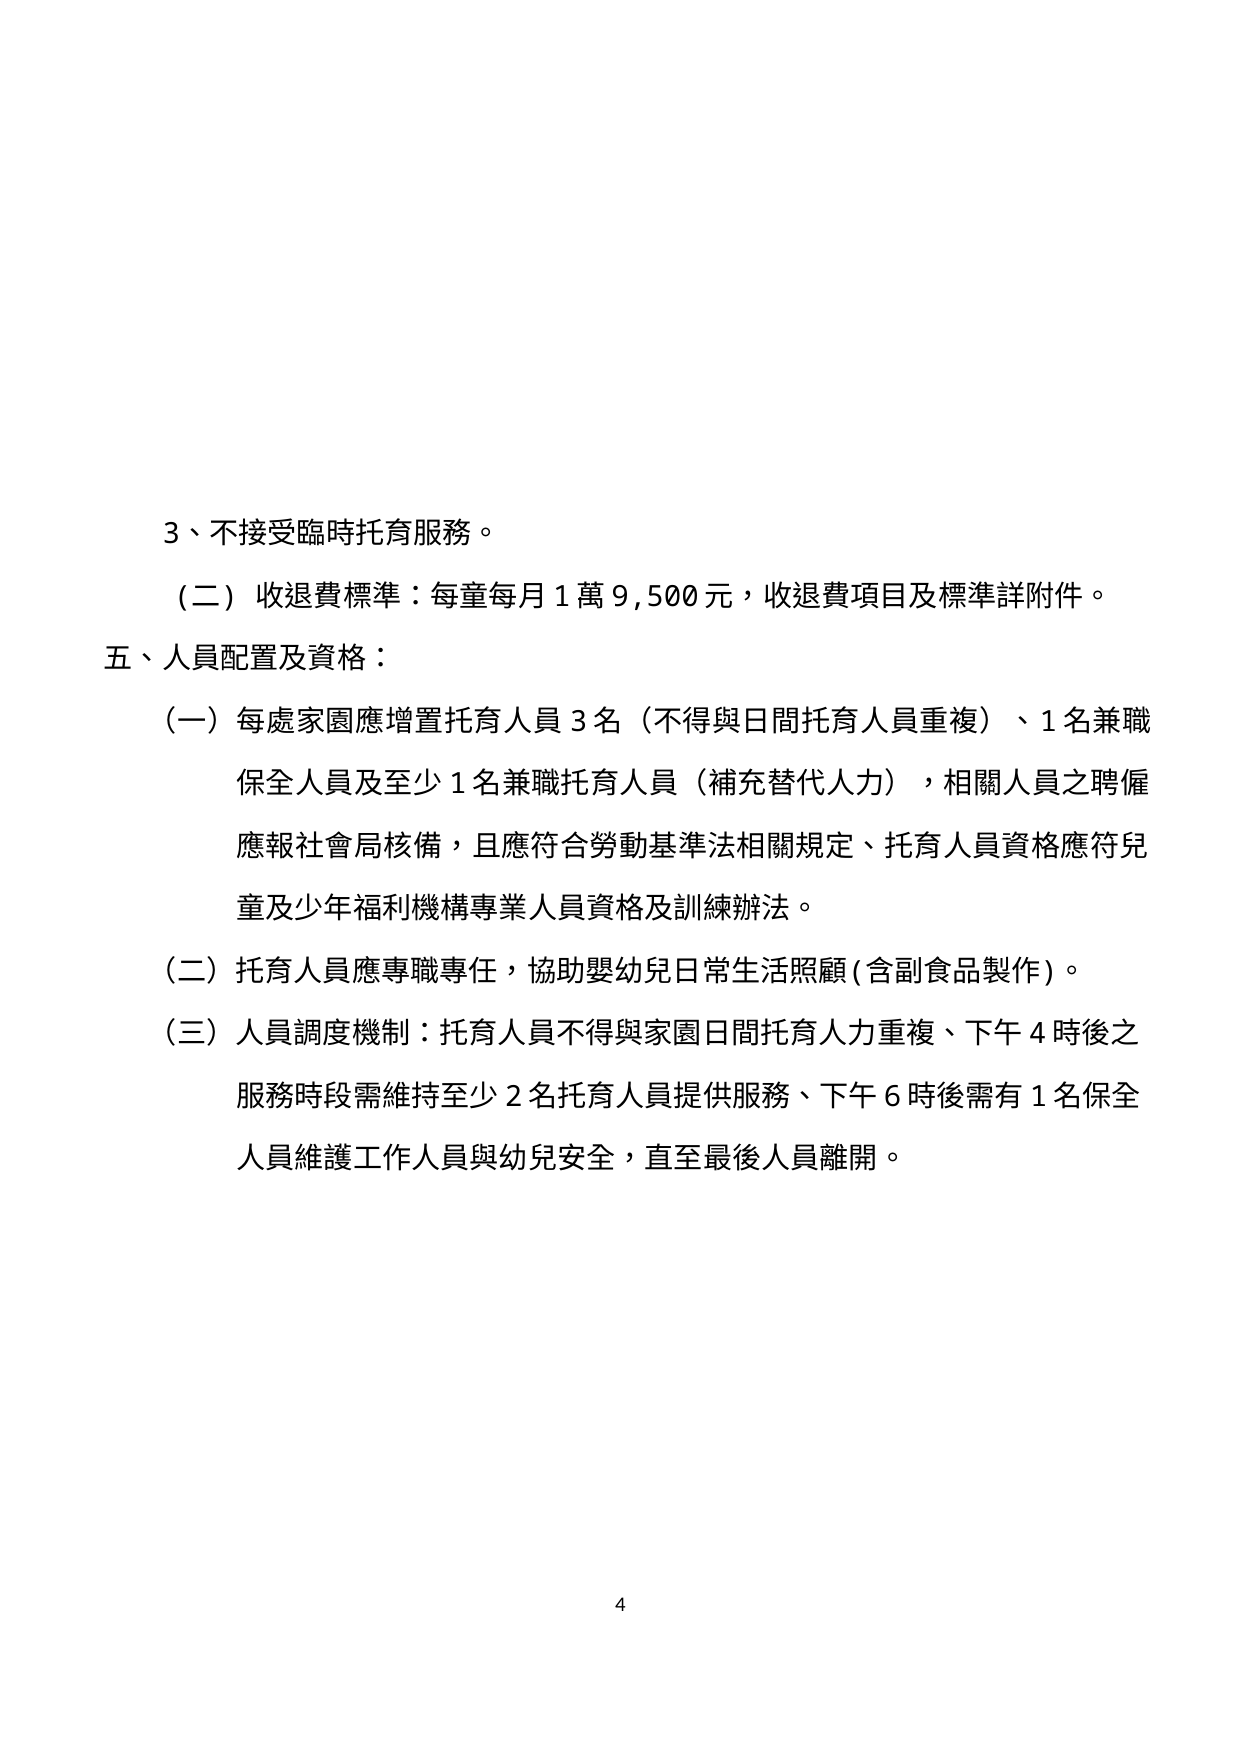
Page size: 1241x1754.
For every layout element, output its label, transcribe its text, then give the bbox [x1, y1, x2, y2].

text （二）托育人員應專職專任，協助嬰幼兒日常生活照顧(含副食品製作)。 [148, 927, 1152, 989]
text (二) 收退費標準：每童每月1萬9,500元，收退費項目及標準詳附件。 [104, 552, 1152, 614]
text 五、人員配置及資格： [103, 614, 1152, 677]
text （三）人員調度機制：托育人員不得與家園日間托育人力重複、下午4時後之服務時段需維持至少2名托育人員提供服務、下午6時後需有1名保全人員維護工作人員與幼兒安全，直至最後人員離開。 [148, 989, 1152, 1177]
text 3、不接受臨時托育服務。 [89, 489, 1152, 552]
text （一）每處家園應增置托育人員3名（不得與日間托育人員重複）、1名兼職保全人員及至少1名兼職托育人員（補充替代人力），相關人員之聘僱應報社會局核備，且應符合勞動基準法相關規定、托育人員資格應符兒童及少年福利機構專業人員資格及訓練辦法。 [148, 677, 1152, 927]
